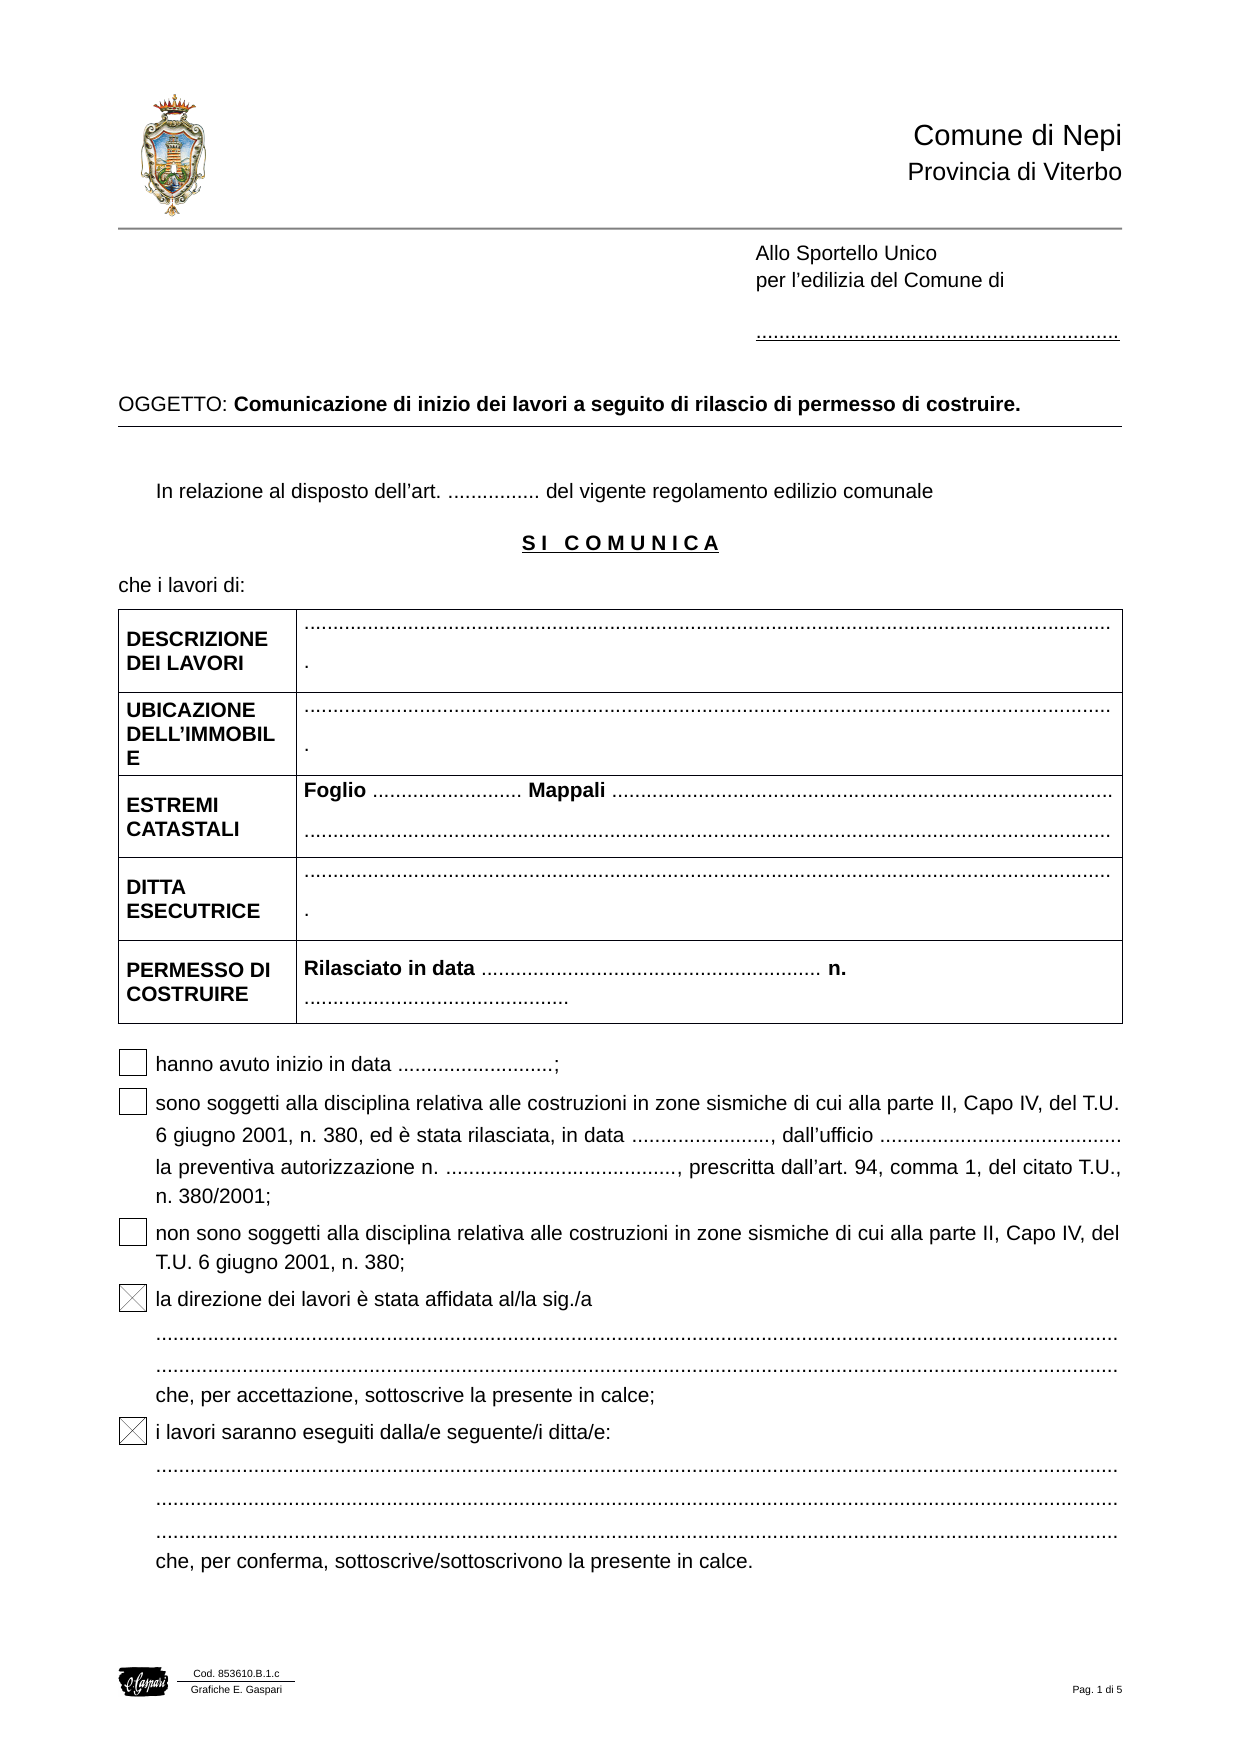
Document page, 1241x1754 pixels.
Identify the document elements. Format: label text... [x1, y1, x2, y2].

table_cell PERMESSO DI COSTRUIRE [119, 941, 296, 1023]
text ............................................................... [756, 315, 1122, 344]
text che i lavori di: [118, 573, 1122, 597]
text hanno avuto inizio in data ...........................; [118, 1048, 1122, 1076]
text Comune di Nepi [224, 118, 1122, 152]
text non sono soggetti alla disciplina relativa alle costruzioni in zone sismiche di cui alla parte II, Capo IV, del T.U. 6 giugno 2001, n. 380; [118, 1217, 1122, 1274]
table_header DESCRIZIONE DEI LAVORI [119, 610, 296, 692]
table_header ............................................................................................................................................. ............................................................................................................................................. [297, 610, 1122, 692]
picture [122, 87, 224, 219]
table_cell Foglio .......................... Mappali ....................................................................................... ............................................................................................................................................. [297, 776, 1122, 857]
text Allo Sportello Unico [755, 241, 1122, 265]
table_cell ESTREMI CATASTALI [119, 776, 296, 857]
table_cell ............................................................................................................................................. ............................................................................................ C.F. ........................................ [297, 858, 1122, 940]
text la direzione dei lavori è stata affidata al/la sig./a [118, 1283, 1122, 1312]
text In relazione al disposto dell’art. ................ del vigente regolamento edilizio comunale [118, 475, 1122, 504]
text che, per accettazione, sottoscrive la presente in calce; [118, 1383, 1122, 1407]
subtitle S I C O M U N I C A [118, 531, 1122, 555]
text sono soggetti alla disciplina relativa alle costruzioni in zone sismiche di cui alla parte II, Capo IV, del T.U. 6 giugno 2001, n. 380, ed è stata rilasciata, in data ........................, dall’ufficio .......................................... la preventiva autorizzazione n. ........................................, prescritta dall’art. 94, comma 1, del citato T.U., n. 380/2001; [118, 1087, 1122, 1208]
text ....................................................................................................................................................................... [118, 1349, 1122, 1378]
text OGGETTO: Comunicazione di inizio dei lavori a seguito di rilascio di permesso di costruire. [118, 392, 1122, 426]
text che, per conferma, sottoscrive/sottoscrivono la presente in calce. [118, 1548, 1122, 1572]
text per l’edilizia del Comune di [756, 267, 1122, 291]
table_cell UBICAZIONE DELL’IMMOBILE [119, 693, 296, 774]
text ....................................................................................................................................................................... [118, 1317, 1122, 1345]
table_cell Rilasciato in data ........................................................... n. .............................................. [297, 941, 1122, 1023]
table_cell DITTA ESECUTRICE [119, 858, 296, 940]
picture [118, 1666, 169, 1697]
text i lavori saranno eseguiti dalla/e seguente/i ditta/e: [118, 1416, 1122, 1445]
text ....................................................................................................................................................................... [118, 1449, 1122, 1478]
text ....................................................................................................................................................................... [118, 1515, 1122, 1544]
text ....................................................................................................................................................................... [118, 1482, 1122, 1511]
table_cell ............................................................................................................................................. ............................................................................................................................................. [297, 693, 1122, 774]
text Provincia di Viterbo [224, 157, 1122, 185]
